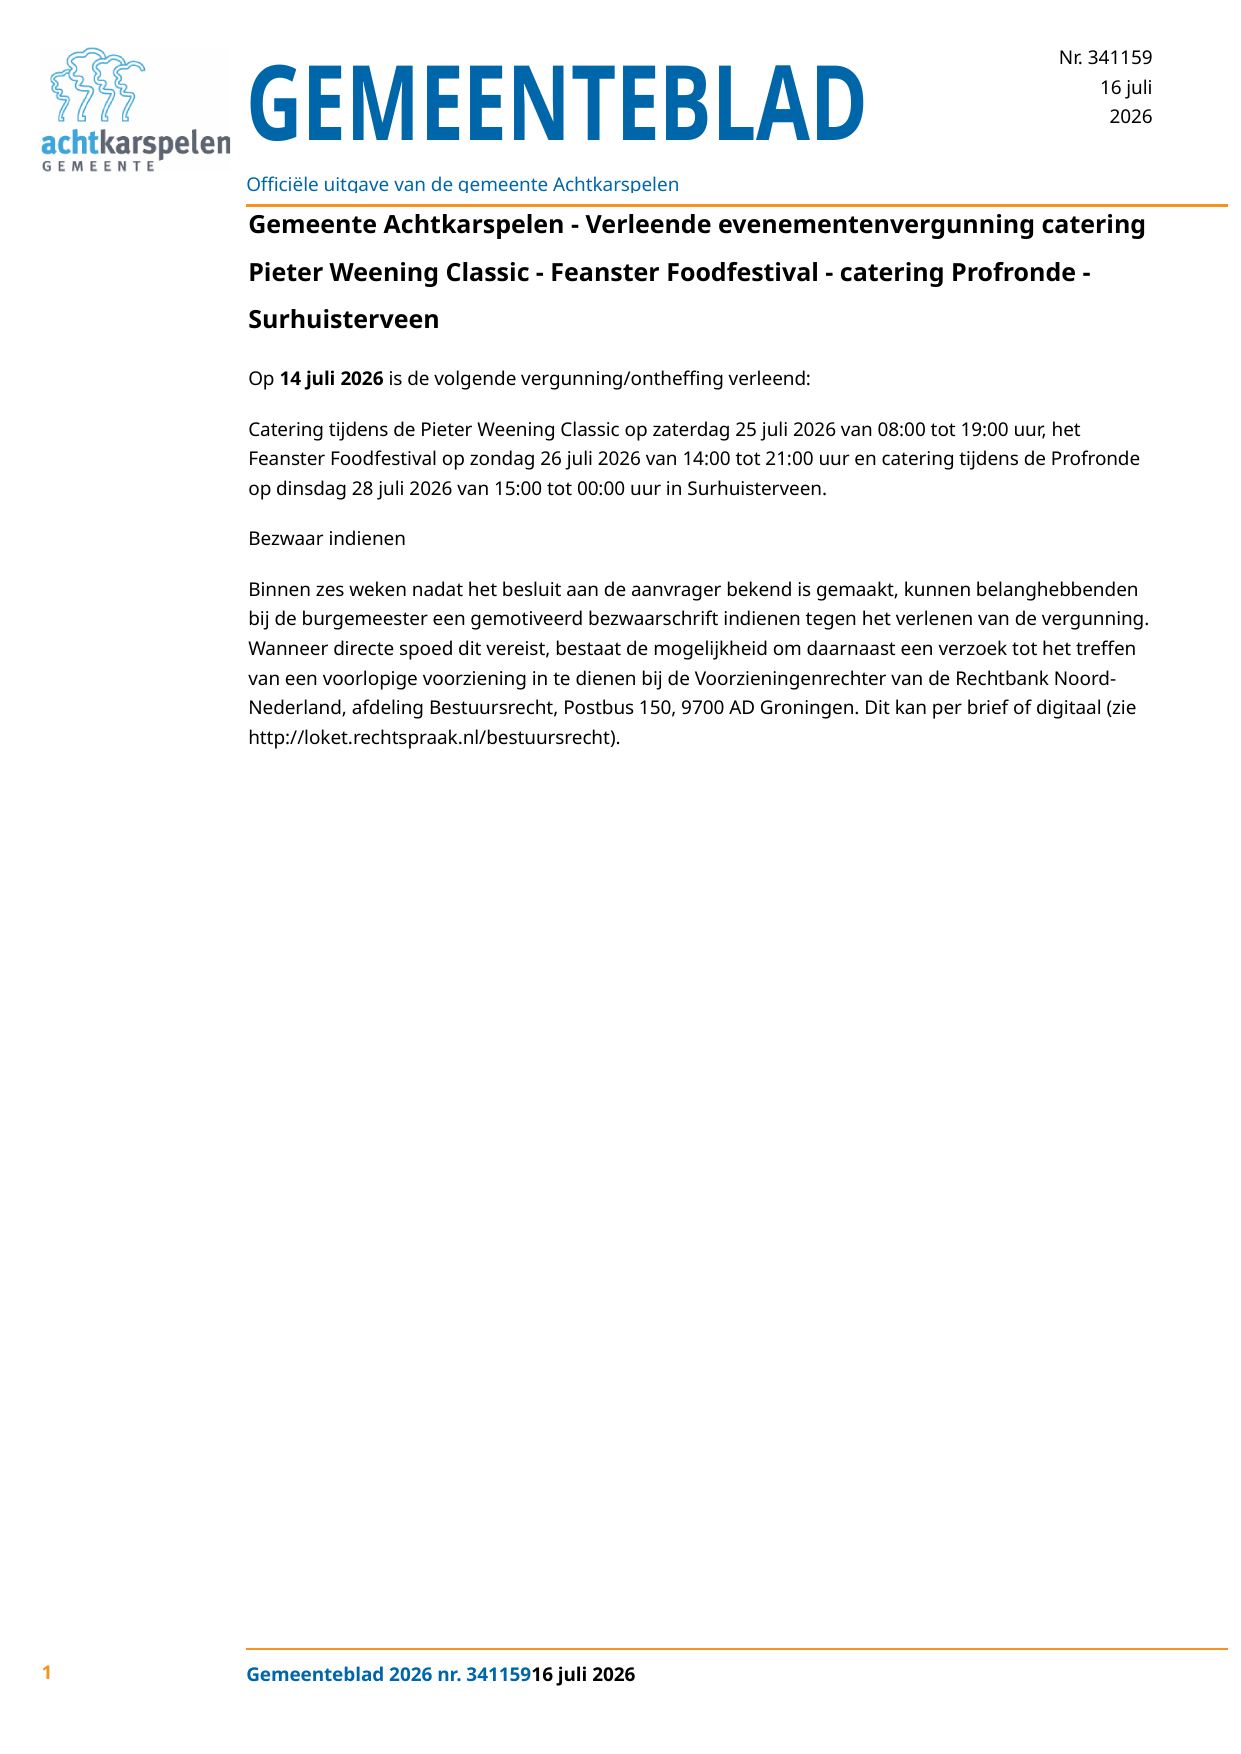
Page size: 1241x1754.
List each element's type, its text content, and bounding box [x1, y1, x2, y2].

text Catering tijdens de Pieter Weening Classic op zaterdag 25 juli 2026 van 08:00 tot 19:00 uur, het Feanster Foodfestival op zondag 26 juli 2026 van 14:00 tot 21:00 uur en catering tijdens de Profronde op dinsdag 28 juli 2026 van 15:00 tot 00:00 uur in Surhuisterveen. [248, 416, 1152, 501]
text Binnen zes weken nadat het besluit aan de aanvrager bekend is gemaakt, kunnen belanghebbenden bij de burgemeester een gemotiveerd bezwaarschrift indienen tegen het verlenen van de vergunning. Wanneer directe spoed dit vereist, bestaat de mogelijkheid om daarnaast een verzoek tot het treffen van een voorlopige voorziening in te dienen bij de Voorzieningenrechter van de Rechtbank Noord-Nederland, afdeling Bestuursrecht, Postbus 150, 9700 AD Groningen. Dit kan per brief of digitaal (zie http://loket.rechtspraak.nl/bestuursrecht). [248, 576, 1152, 749]
picture [41, 47, 231, 172]
text Bezwaar indienen [248, 526, 1152, 551]
text Op 14 juli 2026 is de volgende vergunning/ontheffing verleend: [248, 366, 1152, 391]
text Gemeente Achtkarspelen - Verleende evenementenvergunning catering Pieter Weening Classic - Feanster Foodfestival - catering Profronde - Surhuisterveen [248, 207, 1152, 336]
